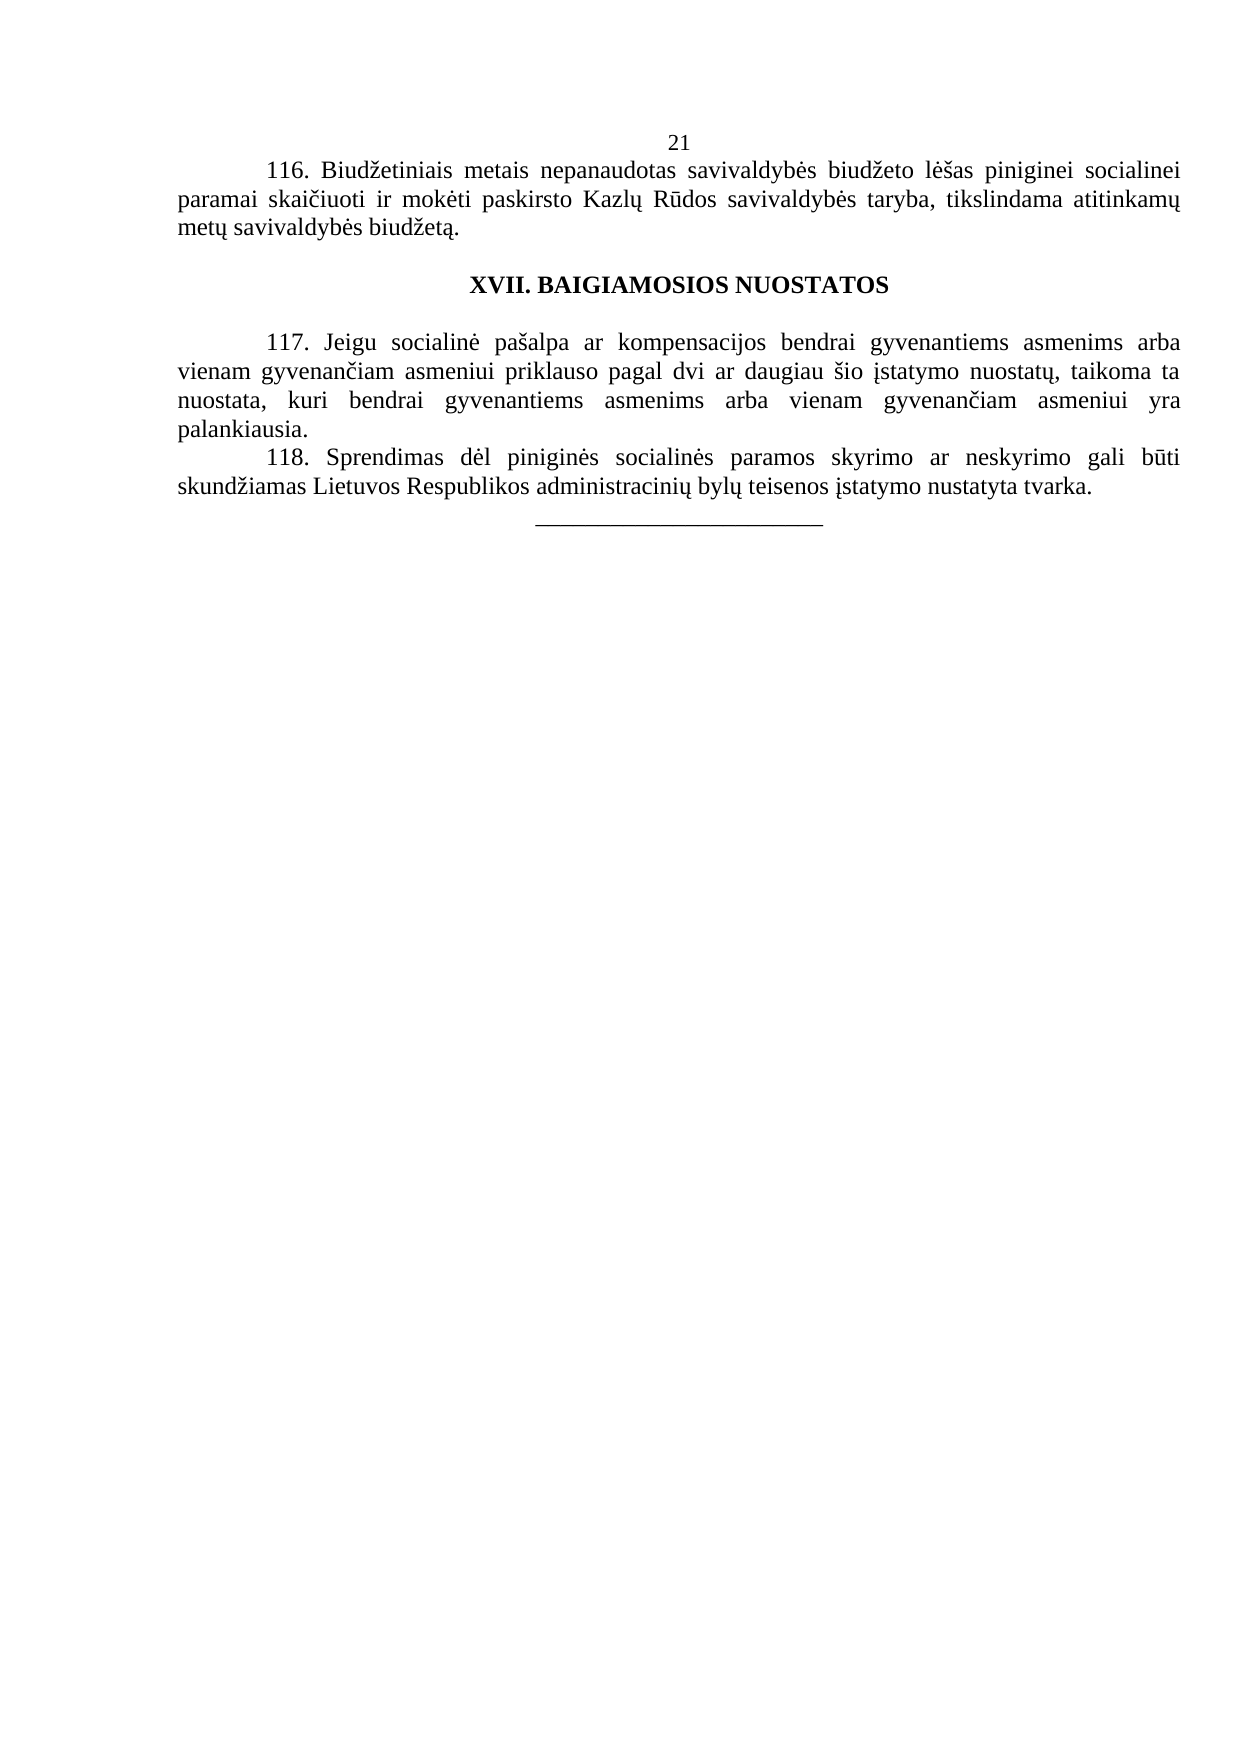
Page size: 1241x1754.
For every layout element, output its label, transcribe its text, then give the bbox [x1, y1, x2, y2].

text 118. Sprendimas dėl piniginės socialinės paramos skyrimo ar neskyrimo gali būti skundžiamas Lietuvos Respublikos administracinių bylų teisenos įstatymo nustatyta tvarka. [177, 442, 1181, 500]
text XVII. BAIGIAMOSIOS NUOSTATOS [177, 270, 1181, 299]
text _______________________ [177, 500, 1181, 529]
text 117. Jeigu socialinė pašalpa ar kompensacijos bendrai gyvenantiems asmenims arba vienam gyvenančiam asmeniui priklauso pagal dvi ar daugiau šio įstatymo nuostatų, taikoma ta nuostata, kuri bendrai gyvenantiems asmenims arba vienam gyvenančiam asmeniui yra palankiausia. [177, 327, 1181, 442]
text 116. Biudžetiniais metais nepanaudotas savivaldybės biudžeto lėšas piniginei socialinei paramai skaičiuoti ir mokėti paskirsto Kazlų Rūdos savivaldybės taryba, tikslindama atitinkamų metų savivaldybės biudžetą. [177, 155, 1181, 241]
